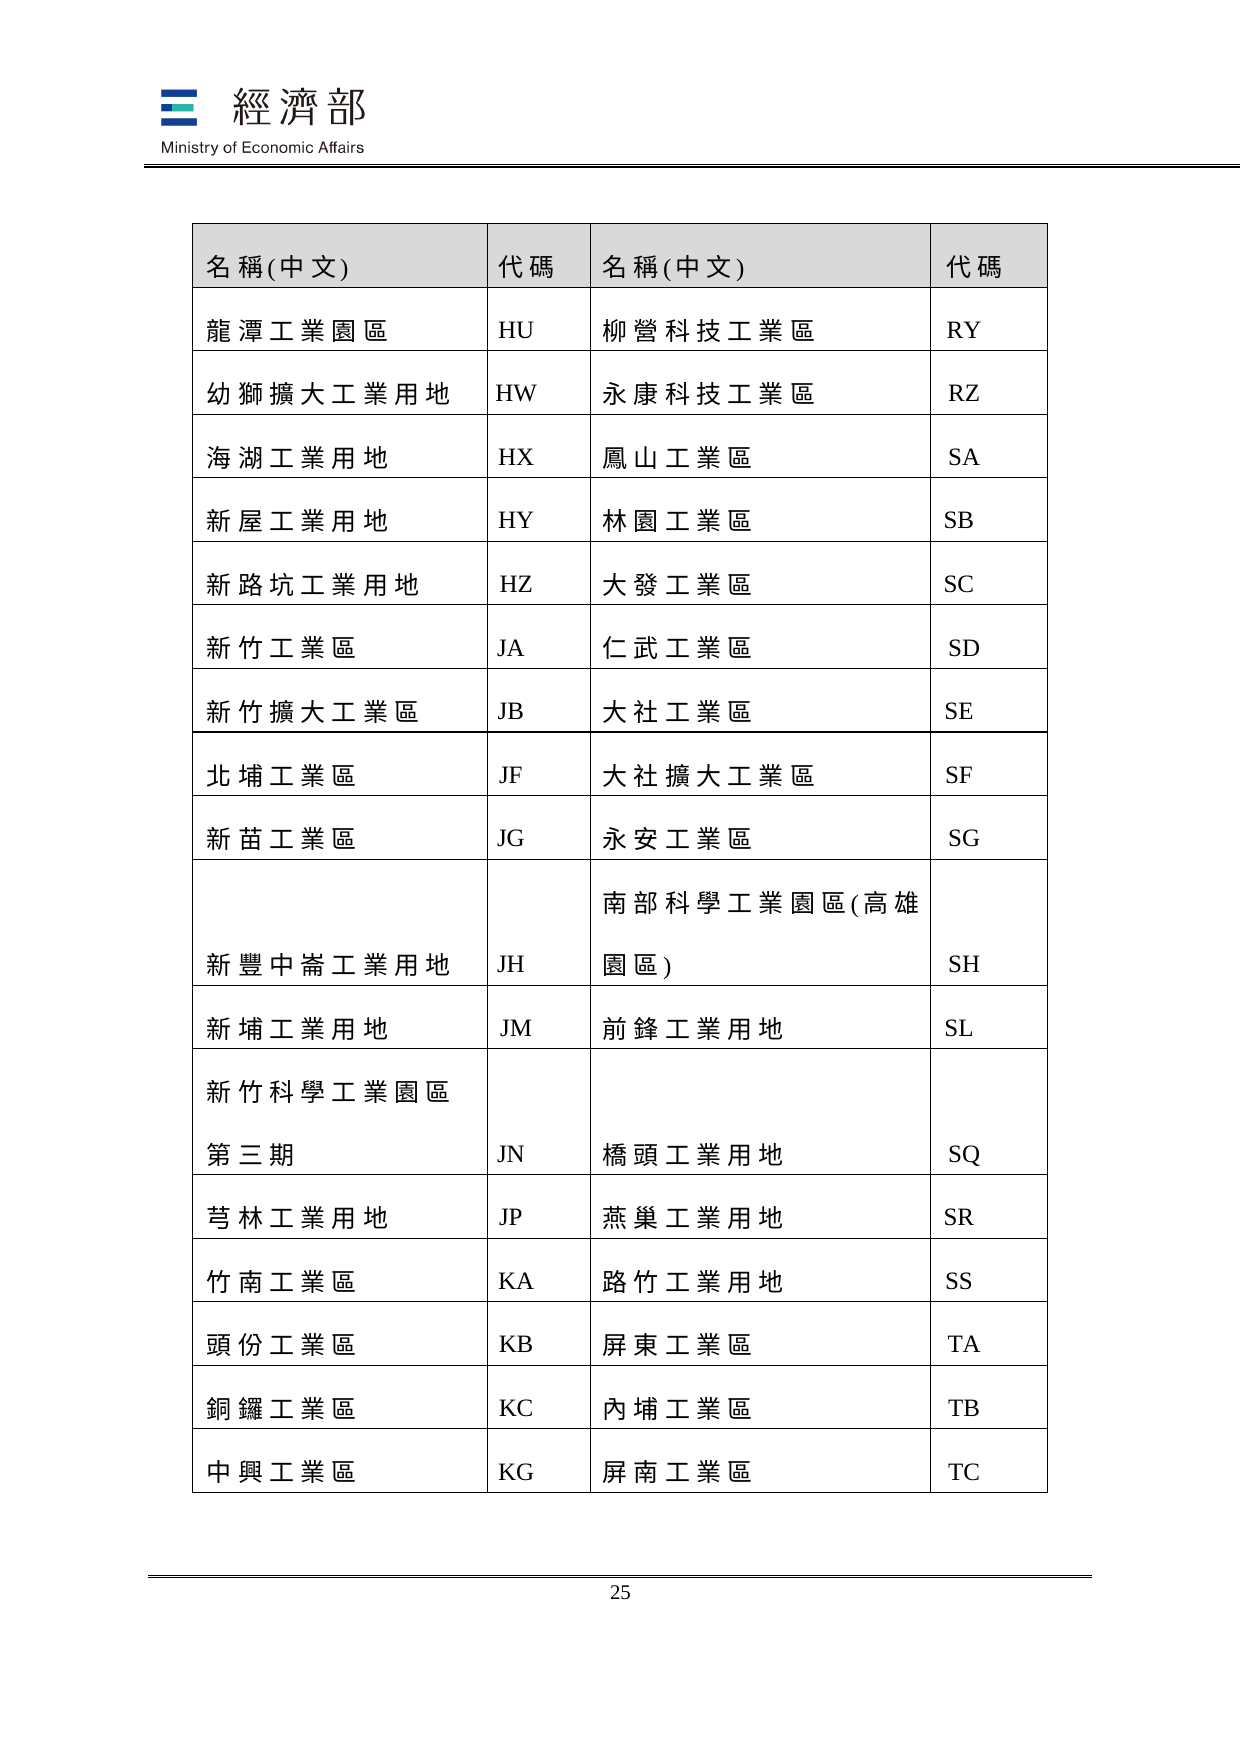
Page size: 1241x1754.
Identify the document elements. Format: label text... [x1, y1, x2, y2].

table_cell HZ [488, 542, 590, 604]
table_cell JB [488, 669, 590, 731]
table_cell JH [488, 860, 590, 984]
table_cell 龍潭工業園區 [193, 288, 487, 350]
table_header 名稱(中文) [591, 224, 930, 287]
table_cell KB [488, 1302, 590, 1365]
table_cell 大社工業區 [591, 669, 930, 731]
table_cell TB [931, 1366, 1047, 1428]
table_cell JA [488, 605, 590, 668]
table_cell 新埔工業用地 [193, 986, 487, 1048]
table_cell 永安工業區 [591, 796, 930, 858]
table_cell HW [488, 351, 590, 414]
table_cell KG [488, 1429, 590, 1492]
table_cell 新路坑工業用地 [193, 542, 487, 604]
table_cell 屏南工業區 [591, 1429, 930, 1492]
table_cell SF [931, 733, 1047, 795]
table_cell JG [488, 796, 590, 858]
table_cell TC [931, 1429, 1047, 1492]
table_cell 幼獅擴大工業用地 [193, 351, 487, 414]
table_cell KC [488, 1366, 590, 1428]
table_cell SH [931, 860, 1047, 984]
table_cell TA [931, 1302, 1047, 1365]
table_cell HY [488, 478, 590, 541]
table_cell 芎林工業用地 [193, 1175, 487, 1238]
table_cell 北埔工業區 [193, 733, 487, 795]
table_cell 前鋒工業用地 [591, 986, 930, 1048]
table_cell JP [488, 1175, 590, 1238]
table_cell 新苗工業區 [193, 796, 487, 858]
table_cell 南部科學工業園區(高雄園區) [591, 860, 930, 984]
table_cell SS [931, 1239, 1047, 1301]
table_cell 大社擴大工業區 [591, 733, 930, 795]
table_cell 銅鑼工業區 [193, 1366, 487, 1428]
table_cell JF [488, 733, 590, 795]
table_cell SC [931, 542, 1047, 604]
table_cell 大發工業區 [591, 542, 930, 604]
table_cell 永康科技工業區 [591, 351, 930, 414]
table_cell 中興工業區 [193, 1429, 487, 1492]
table_cell 路竹工業用地 [591, 1239, 930, 1301]
table_cell HU [488, 288, 590, 350]
table_cell 新竹工業區 [193, 605, 487, 668]
table_cell SL [931, 986, 1047, 1048]
table_header 代碼 [931, 224, 1047, 287]
table_cell RZ [931, 351, 1047, 414]
table_cell 橋頭工業用地 [591, 1049, 930, 1174]
table_cell SB [931, 478, 1047, 541]
table_cell SR [931, 1175, 1047, 1238]
table_cell HX [488, 415, 590, 477]
table_cell SQ [931, 1049, 1047, 1174]
table_cell SG [931, 796, 1047, 858]
table_header 代碼 [488, 224, 590, 287]
table_cell 屏東工業區 [591, 1302, 930, 1365]
table_cell SD [931, 605, 1047, 668]
table_cell 新屋工業用地 [193, 478, 487, 541]
table_cell 柳營科技工業區 [591, 288, 930, 350]
table_cell RY [931, 288, 1047, 350]
table_cell JN [488, 1049, 590, 1174]
table_cell 內埔工業區 [591, 1366, 930, 1428]
table_cell 鳳山工業區 [591, 415, 930, 477]
table_cell 林園工業區 [591, 478, 930, 541]
table_cell 新竹科學工業園區第三期 [193, 1049, 487, 1174]
table_cell 燕巢工業用地 [591, 1175, 930, 1238]
table_cell 仁武工業區 [591, 605, 930, 668]
table_cell SE [931, 669, 1047, 731]
table_cell 新豐中崙工業用地 [193, 860, 487, 984]
table_cell JM [488, 986, 590, 1048]
table_cell KA [488, 1239, 590, 1301]
table_cell 新竹擴大工業區 [193, 669, 487, 731]
table_cell 海湖工業用地 [193, 415, 487, 477]
table_cell SA [931, 415, 1047, 477]
table_cell 頭份工業區 [193, 1302, 487, 1365]
table_header 名稱(中文) [193, 224, 487, 287]
table_cell 竹南工業區 [193, 1239, 487, 1301]
